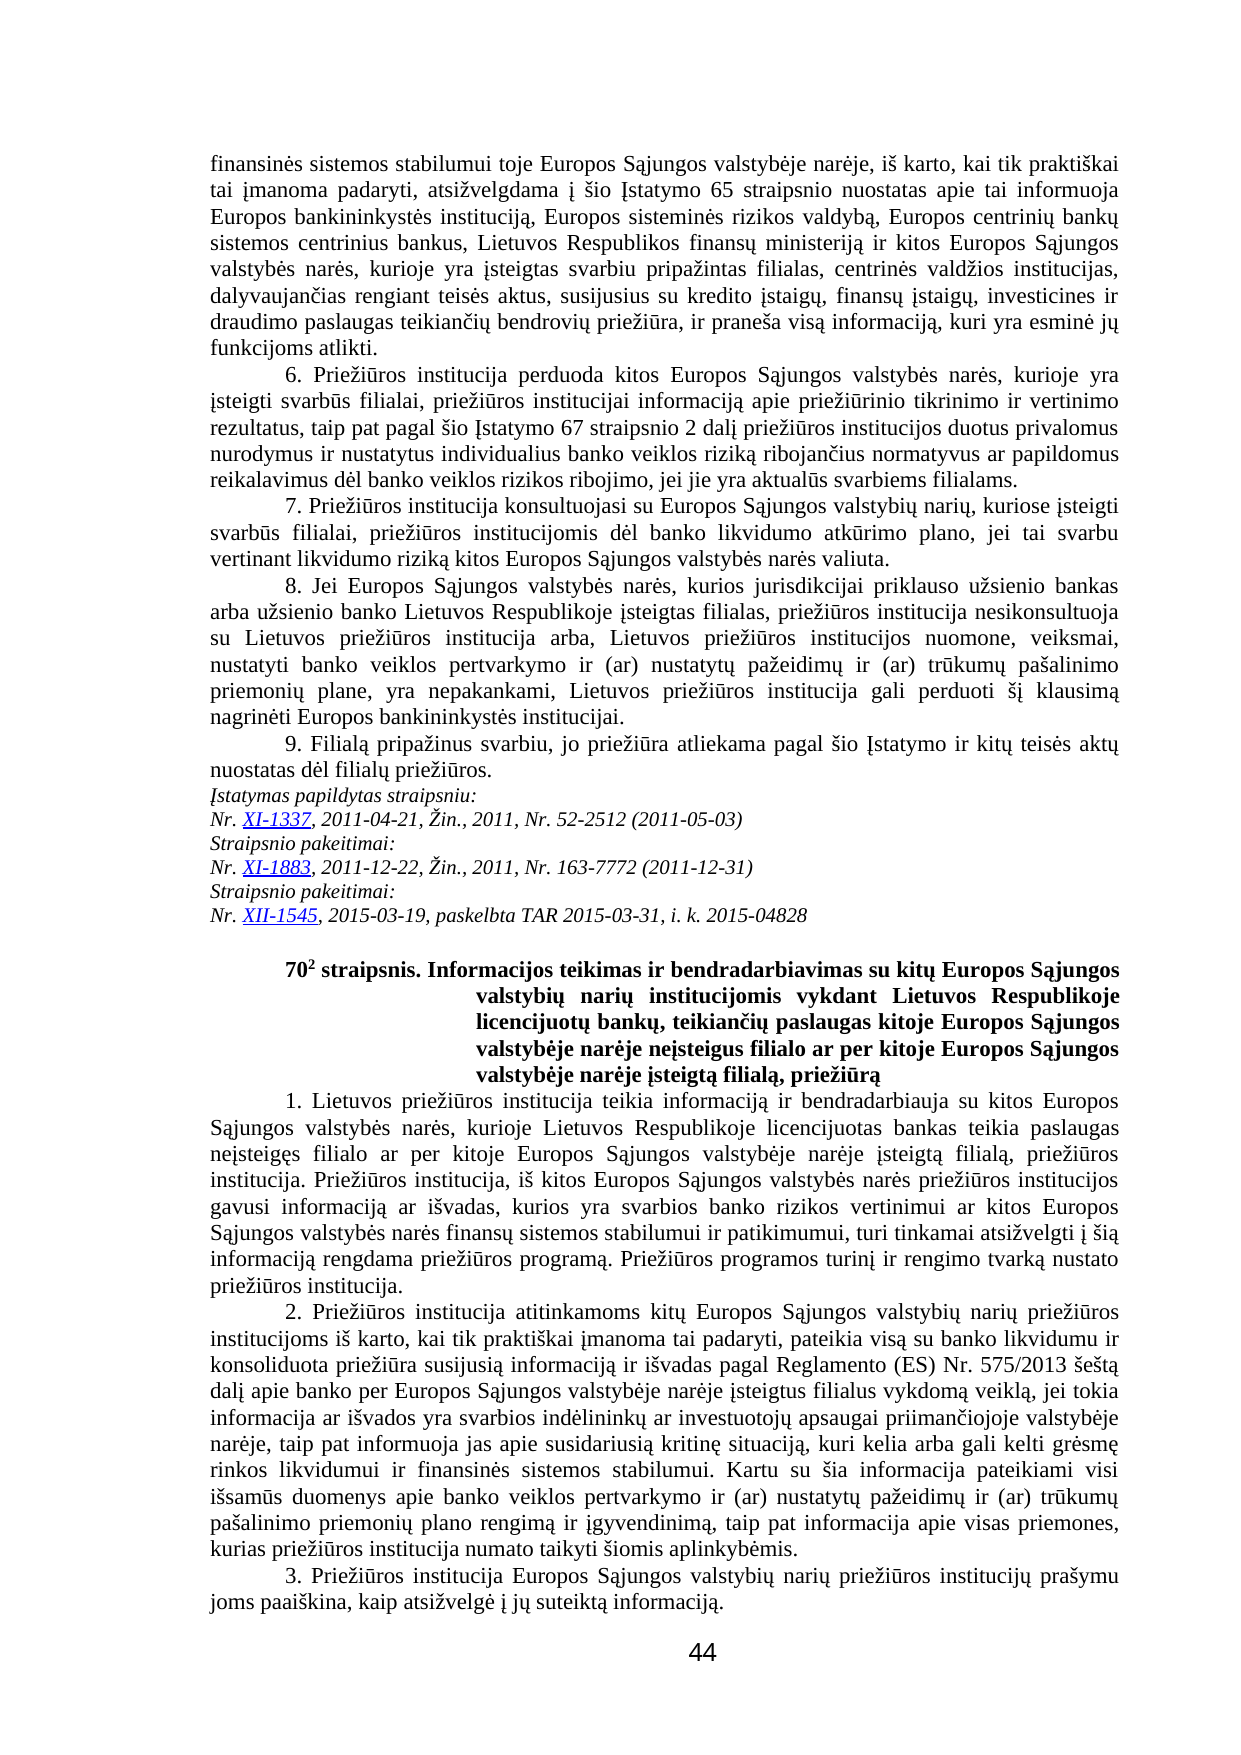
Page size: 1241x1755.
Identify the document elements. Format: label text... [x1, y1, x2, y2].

text Straipsnio pakeitimai: [210, 831, 1120, 855]
text 8. Jei Europos Sąjungos valstybės narės, kurios jurisdikcijai priklauso užsienio bankas arba užsienio banko Lietuvos Respublikoje įsteigtas filialas, priežiūros institucija nesikonsultuoja su Lietuvos priežiūros institucija arba, Lietuvos priežiūros institucijos nuomone, veiksmai, nustatyti banko veiklos pertvarkymo ir (ar) nustatytų pažeidimų ir (ar) trūkumų pašalinimo priemonių plane, yra nepakankami, Lietuvos priežiūros institucija gali perduoti šį klausimą nagrinėti Europos bankininkystės institucijai. [210, 572, 1120, 730]
text 3. Priežiūros institucija Europos Sąjungos valstybių narių priežiūros institucijų prašymu joms paaiškina, kaip atsižvelgė į jų suteiktą informaciją. [210, 1562, 1120, 1614]
text 2. Priežiūros institucija atitinkamoms kitų Europos Sąjungos valstybių narių priežiūros institucijoms iš karto, kai tik praktiškai įmanoma tai padaryti, pateikia visą su banko likvidumu ir konsoliduota priežiūra susijusią informaciją ir išvadas pagal Reglamento (ES) Nr. 575/2013 šeštą dalį apie banko per Europos Sąjungos valstybėje narėje įsteigtus filialus vykdomą veiklą, jei tokia informacija ar išvados yra svarbios indėlininkų ar investuotojų apsaugai priimančiojoje valstybėje narėje, taip pat informuoja jas apie susidariusią kritinę situaciją, kuri kelia arba gali kelti grėsmę rinkos likvidumui ir finansinės sistemos stabilumui. Kartu su šia informacija pateikiami visi išsamūs duomenys apie banko veiklos pertvarkymo ir (ar) nustatytų pažeidimų ir (ar) trūkumų pašalinimo priemonių plano rengimą ir įgyvendinimą, taip pat informacija apie visas priemones, kurias priežiūros institucija numato taikyti šiomis aplinkybėmis. [210, 1298, 1120, 1562]
text finansinės sistemos stabilumui toje Europos Sąjungos valstybėje narėje, iš karto, kai tik praktiškai tai įmanoma padaryti, atsižvelgdama į šio Įstatymo 65 straipsnio nuostatas apie tai informuoja Europos bankininkystės instituciją, Europos sisteminės rizikos valdybą, Europos centrinių bankų sistemos centrinius bankus, Lietuvos Respublikos finansų ministeriją ir kitos Europos Sąjungos valstybės narės, kurioje yra įsteigtas svarbiu pripažintas filialas, centrinės valdžios institucijas, dalyvaujančias rengiant teisės aktus, susijusius su kredito įstaigų, finansų įstaigų, investicines ir draudimo paslaugas teikiančių bendrovių priežiūra, ir praneša visą informaciją, kuri yra esminė jų funkcijoms atlikti. [210, 150, 1120, 361]
text Įstatymas papildytas straipsniu: [210, 782, 1120, 807]
text 702 straipsnis. Informacijos teikimas ir bendradarbiavimas su kitų Europos Sąjungos valstybių narių institucijomis vykdant Lietuvos Respublikoje licencijuotų bankų, teikiančių paslaugas kitoje Europos Sąjungos valstybėje narėje neįsteigus filialo ar per kitoje Europos Sąjungos valstybėje narėje įsteigtą filialą, priežiūrą [285, 956, 1120, 1087]
text Nr. XII-1545, 2015-03-19, paskelbta TAR 2015-03-31, i. k. 2015-04828 [210, 903, 1120, 927]
text Nr. XI-1883, 2011-12-22, Žin., 2011, Nr. 163-7772 (2011-12-31) [210, 855, 1120, 879]
text Straipsnio pakeitimai: [210, 879, 1120, 903]
text 6. Priežiūros institucija perduoda kitos Europos Sąjungos valstybės narės, kurioje yra įsteigti svarbūs filialai, priežiūros institucijai informaciją apie priežiūrinio tikrinimo ir vertinimo rezultatus, taip pat pagal šio Įstatymo 67 straipsnio 2 dalį priežiūros institucijos duotus privalomus nurodymus ir nustatytus individualius banko veiklos riziką ribojančius normatyvus ar papildomus reikalavimus dėl banko veiklos rizikos ribojimo, jei jie yra aktualūs svarbiems filialams. [210, 361, 1120, 493]
text Nr. XI-1337, 2011-04-21, Žin., 2011, Nr. 52-2512 (2011-05-03) [210, 807, 1120, 831]
text 7. Priežiūros institucija konsultuojasi su Europos Sąjungos valstybių narių, kuriose įsteigti svarbūs filialai, priežiūros institucijomis dėl banko likvidumo atkūrimo plano, jei tai svarbu vertinant likvidumo riziką kitos Europos Sąjungos valstybės narės valiuta. [210, 493, 1120, 572]
text 9. Filialą pripažinus svarbiu, jo priežiūra atliekama pagal šio Įstatymo ir kitų teisės aktų nuostatas dėl filialų priežiūros. [210, 730, 1120, 782]
text 1. Lietuvos priežiūros institucija teikia informaciją ir bendradarbiauja su kitos Europos Sąjungos valstybės narės, kurioje Lietuvos Respublikoje licencijuotas bankas teikia paslaugas neįsteigęs filialo ar per kitoje Europos Sąjungos valstybėje narėje įsteigtą filialą, priežiūros institucija. Priežiūros institucija, iš kitos Europos Sąjungos valstybės narės priežiūros institucijos gavusi informaciją ar išvadas, kurios yra svarbios banko rizikos vertinimui ar kitos Europos Sąjungos valstybės narės finansų sistemos stabilumui ir patikimumui, turi tinkamai atsižvelgti į šią informaciją rengdama priežiūros programą. Priežiūros programos turinį ir rengimo tvarką nustato priežiūros institucija. [210, 1087, 1120, 1298]
